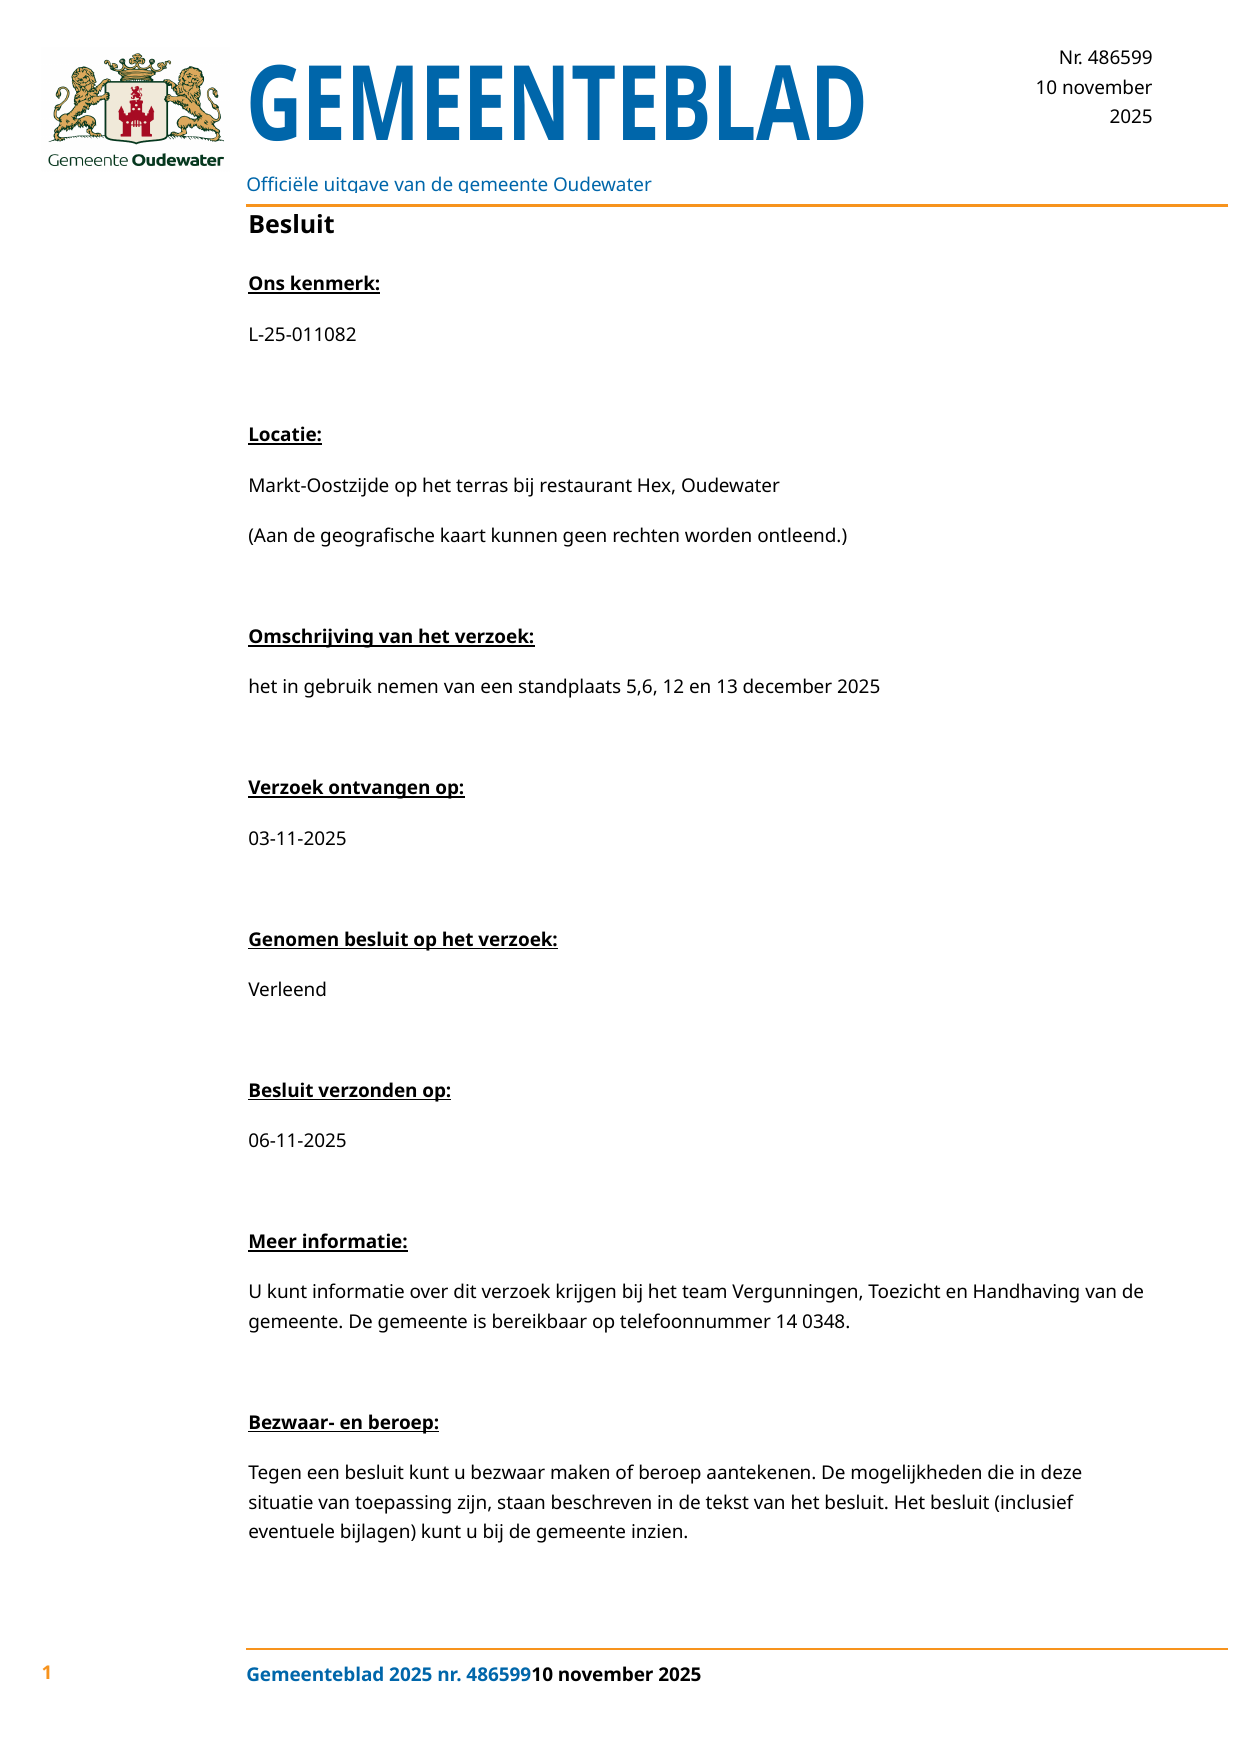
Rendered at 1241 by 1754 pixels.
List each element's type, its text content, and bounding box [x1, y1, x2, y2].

text Locatie: [248, 422, 1152, 447]
text L-25-011082 [248, 321, 1152, 346]
text 03-11-2025 [248, 825, 1152, 851]
text Bezwaar- en beroep: [248, 1409, 1152, 1435]
text (Aan de geografische kaart kunnen geen rechten worden ontleend.) [248, 522, 1152, 548]
text Genomen besluit op het verzoek: [248, 926, 1152, 951]
text 06-11-2025 [248, 1127, 1152, 1153]
text Besluit verzonden op: [248, 1077, 1152, 1103]
text Omschrijving van het verzoek: [248, 623, 1152, 649]
picture [41, 47, 231, 172]
text Ons kenmerk: [248, 270, 1152, 296]
text Besluit [248, 207, 1152, 241]
text Meer informatie: [248, 1228, 1152, 1254]
text het in gebruik nemen van een standplaats 5,6, 12 en 13 december 2025 [248, 674, 1152, 699]
text Tegen een besluit kunt u bezwaar maken of beroep aantekenen. De mogelijkheden die in deze situatie van toepassing zijn, staan beschreven in de tekst van het besluit. Het besluit (inclusief eventuele bijlagen) kunt u bij de gemeente inzien. [248, 1459, 1152, 1544]
text Markt-Oostzijde op het terras bij restaurant Hex, Oudewater [248, 472, 1152, 498]
text Verzoek ontvangen op: [248, 774, 1152, 800]
text U kunt informatie over dit verzoek krijgen bij het team Vergunningen, Toezicht en Handhaving van de gemeente. De gemeente is bereikbaar op telefoonnummer 14 0348. [248, 1279, 1152, 1334]
text Verleend [248, 976, 1152, 1002]
